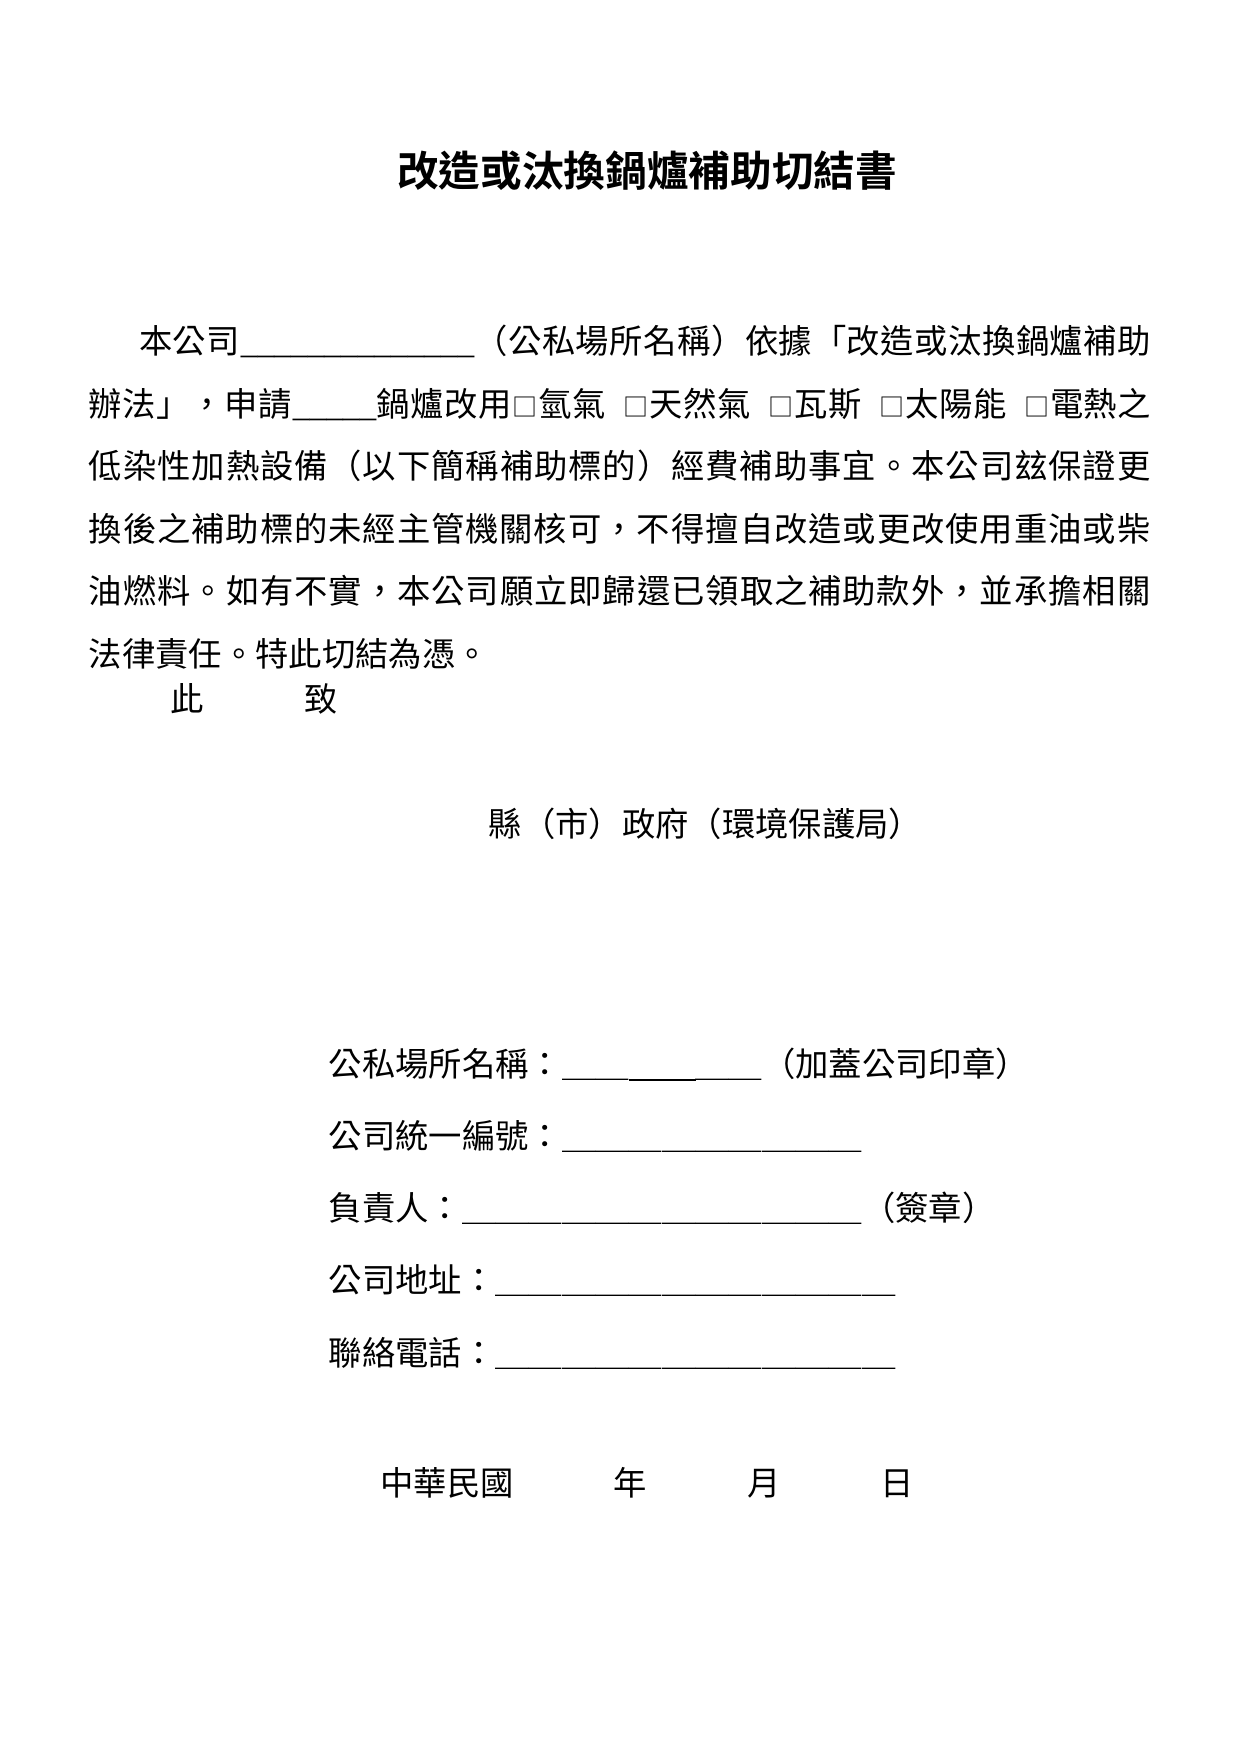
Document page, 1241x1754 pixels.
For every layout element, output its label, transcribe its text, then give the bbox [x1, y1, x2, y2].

text 公私場所名稱：＿＿ ＿＿（加蓋公司印章） [329, 1037, 1152, 1086]
text 中華民國 年 月 日 [89, 1456, 1152, 1504]
text 改造或汰換鍋爐補助切結書 [89, 127, 1152, 189]
text 此 致 [121, 673, 1152, 721]
text 負責人：＿＿＿＿＿＿＿＿＿＿＿＿（簽章） [329, 1182, 1152, 1230]
text 聯絡電話：＿＿＿＿＿＿＿＿＿＿＿＿ [329, 1327, 1152, 1375]
text 縣（市）政府（環境保護局） [488, 797, 1152, 846]
text 本公司______________（公私場所名稱）依據「改造或汰換鍋爐補助辦法」，申請_____鍋爐改用□氫氣 □天然氣 □瓦斯 □太陽能 □電熱之低染性加熱設備（以下簡稱補助標的）經費補助事宜。本公司玆保證更換後之補助標的未經主管機關核可，不得擅自改造或更改使用重油或柴油燃料。如有不實，本公司願立即歸還已領取之補助款外，並承擔相關法律責任。特此切結為憑。 [89, 298, 1152, 673]
text 公司地址：＿＿＿＿＿＿＿＿＿＿＿＿ [329, 1254, 1152, 1302]
text 公司統一編號：＿＿＿＿＿＿＿＿＿ [329, 1110, 1152, 1158]
